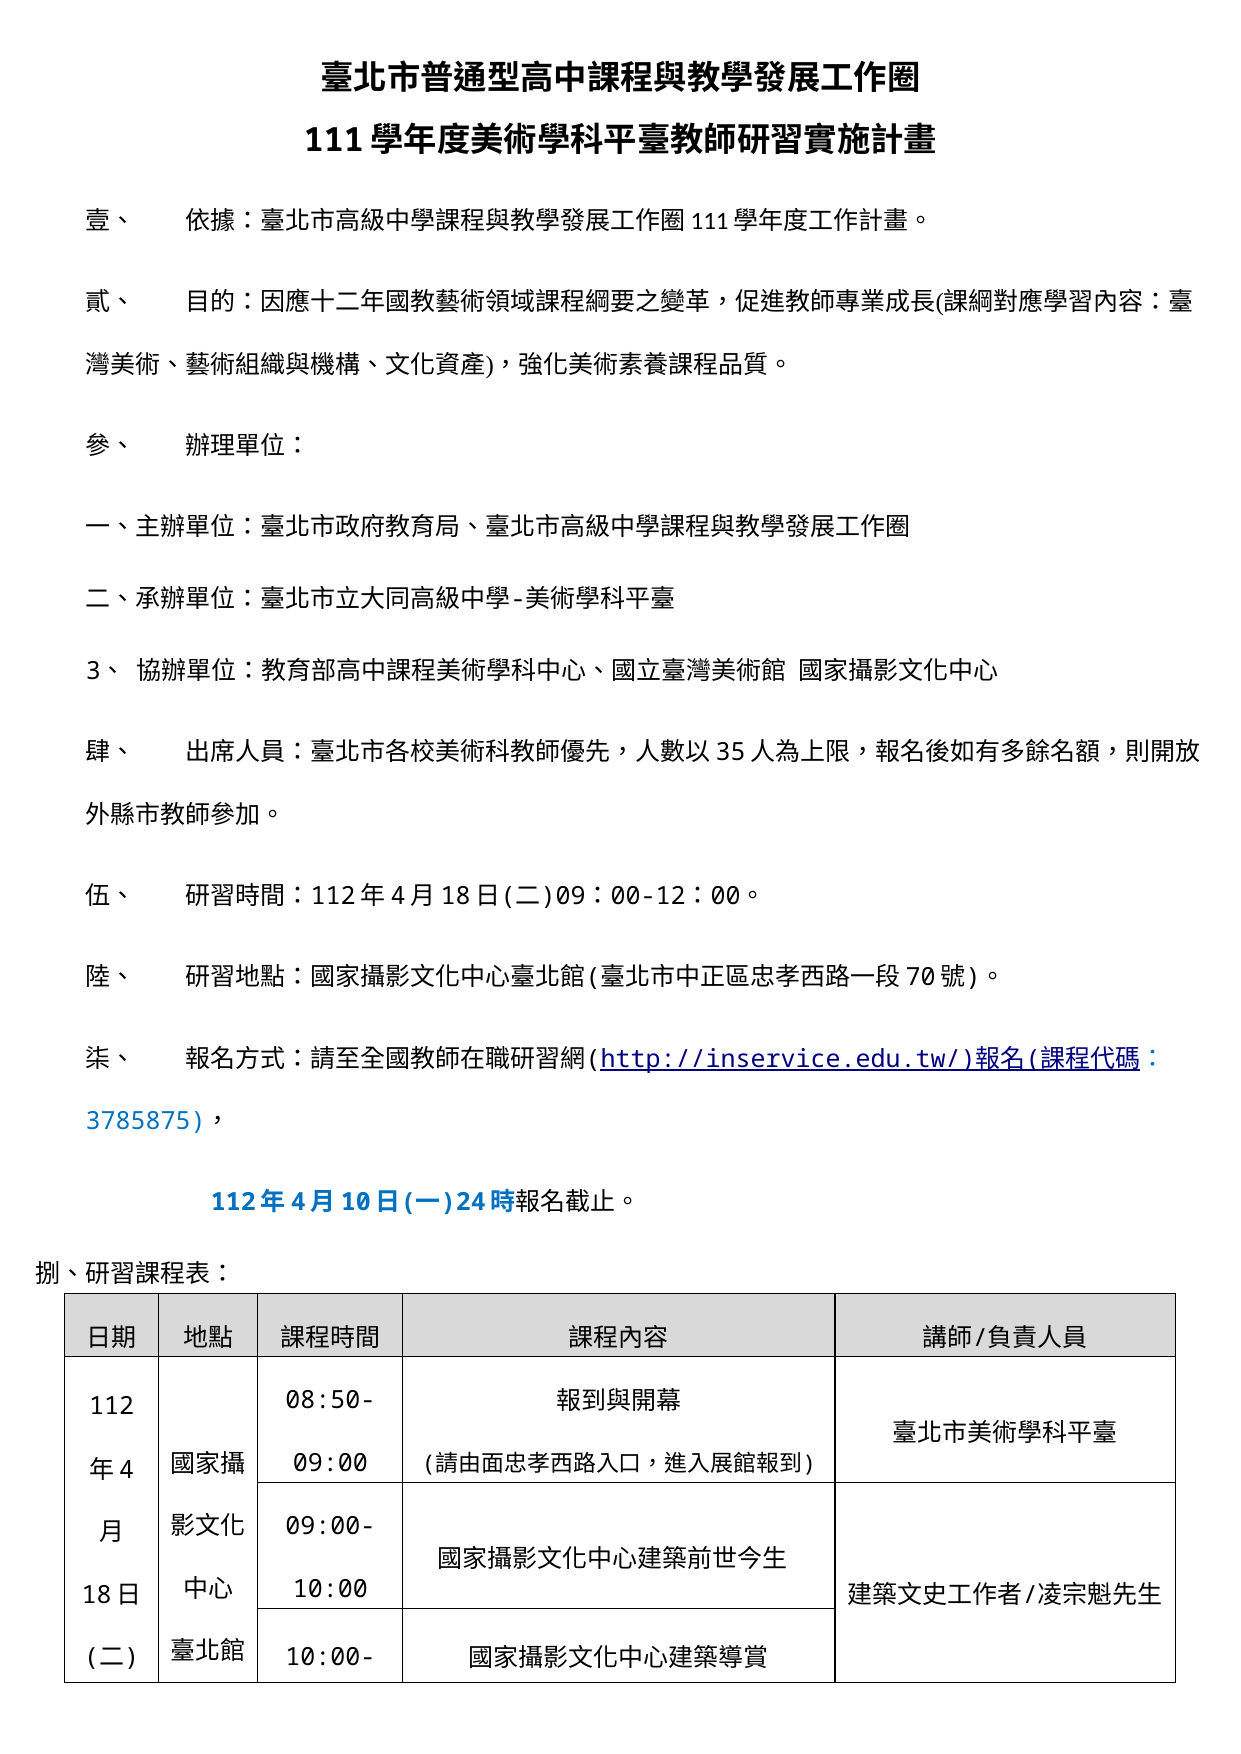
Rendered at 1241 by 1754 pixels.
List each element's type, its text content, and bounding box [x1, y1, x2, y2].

list 目的：因應十二年國教藝術領域課程綱要之變革，促進教師專業成長(課綱對應學習內容：臺灣美術、藝術組織與機構、文化資產)，強化美術素養課程品質。 [85, 258, 1205, 383]
table_header 日期 [65, 1294, 158, 1356]
table_cell 國家攝影文化中心 臺北館 [159, 1357, 257, 1682]
text 臺北市普通型高中課程與教學發展工作圈 [35, 33, 1205, 96]
list 辦理單位： [85, 402, 1205, 464]
text 112年4月10日(一)24時報名截止。 [85, 1158, 1205, 1221]
list 研習課程表： [35, 1230, 1205, 1293]
table_cell 08:50-09:00 [258, 1357, 402, 1482]
list 協辦單位：教育部高中課程美術學科中心、國立臺灣美術館 國家攝影文化中心 [86, 627, 1205, 689]
list 研習地點：國家攝影文化中心臺北館(臺北市中正區忠孝西路一段70號)。 [85, 933, 1205, 996]
table_cell 112年4月 18日(二) [65, 1357, 158, 1682]
table_cell 10:00- [258, 1609, 402, 1682]
table_cell 臺北市美術學科平臺 [836, 1357, 1175, 1482]
text 一、主辦單位：臺北市政府教育局、臺北市高級中學課程與教學發展工作圈 [85, 483, 1205, 546]
table_header 課程時間 [258, 1294, 402, 1356]
table_header 地點 [159, 1294, 257, 1356]
table_cell 09:00-10:00 [258, 1483, 402, 1608]
list 出席人員：臺北市各校美術科教師優先，人數以35人為上限，報名後如有多餘名額，則開放外縣市教師參加。 [85, 708, 1205, 833]
list 研習時間：112年4月18日(二)09：00-12：00。 [85, 852, 1205, 914]
table_cell 國家攝影文化中心建築導賞 [403, 1609, 834, 1682]
table_cell 國家攝影文化中心建築前世今生 [403, 1483, 834, 1608]
text 111學年度美術學科平臺教師研習實施計畫 [35, 96, 1205, 158]
list 報名方式：請至全國教師在職研習網(http://inservice.edu.tw/)報名(課程代碼：3785875)， [85, 1014, 1205, 1139]
table_cell 建築文史工作者/凌宗魁先生 [836, 1483, 1175, 1682]
table_header 講師/負責人員 [836, 1294, 1175, 1356]
list 依據：臺北市高級中學課程與教學發展工作圈111學年度工作計畫。 [85, 177, 1205, 239]
table_cell 報到與開幕 (請由面忠孝西路入口，進入展館報到) [403, 1357, 834, 1482]
text 二、承辦單位：臺北市立大同高級中學-美術學科平臺 [85, 555, 1205, 618]
table_header 課程內容 [403, 1294, 834, 1356]
